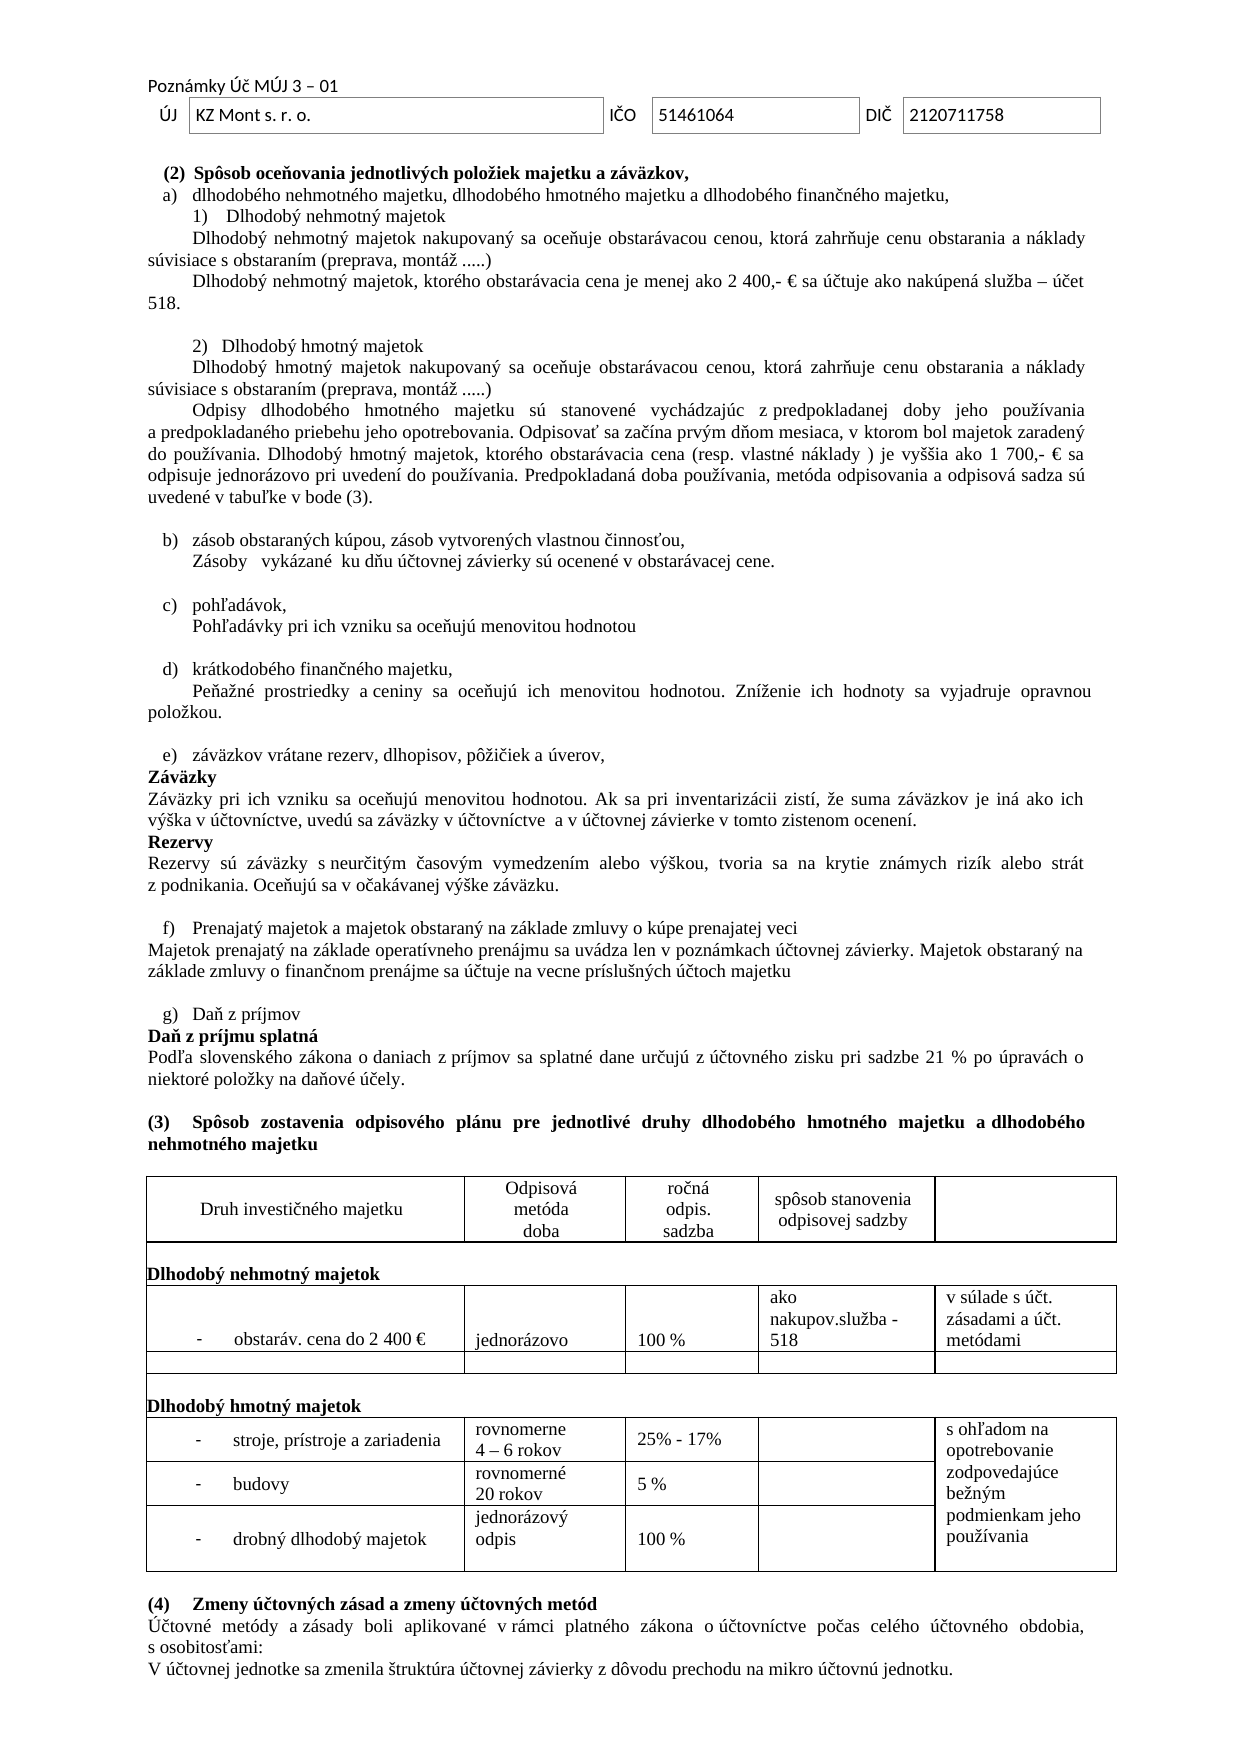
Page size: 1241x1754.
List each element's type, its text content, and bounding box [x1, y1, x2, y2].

table_cell v súlade s účt. zásadami a účt. metódami [936, 1286, 1116, 1351]
text Rezervy [148, 831, 1085, 852]
table_cell budovy [147, 1462, 464, 1505]
text Rezervy sú záväzky s neurčitým časovým vymedzením alebo výškou, tvoria sa na krytie známych rizík alebo strát z podnikania. Oceňujú sa v očakávanej výške záväzku. [148, 852, 1085, 895]
table_cell drobný dlhodobý majetok [147, 1506, 464, 1571]
table_cell Dlhodobý nehmotný majetok [147, 1243, 1043, 1285]
text Odpisy dlhodobého hmotného majetku sú stanovené vychádzajúc z predpokladanej doby jeho používania a predpokladaného priebehu jeho opotrebovania. Odpisovať sa začína prvým dňom mesiaca, v ktorom bol majetok zaradený do používania. Dlhodobý hmotný majetok, ktorého obstarávacia cena (resp. vlastné náklady ) je vyššia ako 1 700,- € sa odpisuje jednorázovo pri uvedení do používania. Predpokladaná doba používania, metóda odpisovania a odpisová sadza sú uvedené v tabuľke v bode (3). [148, 399, 1085, 507]
table_header ročná odpis. sadzba [626, 1177, 758, 1241]
table_cell stroje, prístroje a zariadenia [147, 1418, 464, 1461]
text Dlhodobý hmotný majetok nakupovaný sa oceňuje obstarávacou cenou, ktorá zahrňuje cenu obstarania a náklady súvisiace s obstaraním (preprava, montáž .....) [148, 356, 1085, 399]
table_cell [759, 1462, 934, 1505]
text e) záväzkov vrátane rezerv, dlhopisov, pôžičiek a úverov, [148, 744, 1085, 766]
table_cell [465, 1352, 625, 1373]
table_cell [759, 1506, 934, 1571]
text Zásoby vykázané ku dňu účtovnej závierky sú ocenené v obstarávacej cene. [148, 550, 1085, 572]
table_cell [626, 1352, 758, 1373]
table_cell [147, 1352, 464, 1373]
table_cell [1111, 1243, 1116, 1285]
text (2) Spôsob oceňovania jednotlivých položiek majetku a záväzkov, [148, 162, 1085, 184]
text f) Prenajatý majetok a majetok obstaraný na základe zmluvy o kúpe prenajatej veci [148, 917, 1085, 938]
text (4) Zmeny účtovných zásad a zmeny účtovných metód [148, 1593, 1085, 1615]
text Daň z príjmu splatná [148, 1025, 1085, 1046]
table_cell [1043, 1374, 1111, 1417]
text Dlhodobý nehmotný majetok, ktorého obstarávacia cena je menej ako 2 400,- € sa účtuje ako nakúpená služba – účet 518. [148, 270, 1085, 313]
text 1) Dlhodobý nehmotný majetok [148, 205, 1093, 227]
table_cell obstaráv. cena do 2 400 € [147, 1286, 464, 1351]
text Podľa slovenského zákona o daniach z príjmov sa splatné dane určujú z účtovného zisku pri sadzbe 21 % po úpravách o niektoré položky na daňové účely. [148, 1046, 1085, 1089]
text g) Daň z príjmov [148, 1003, 1085, 1025]
table_cell 100 % [626, 1506, 758, 1571]
table_cell jednorázovo [465, 1286, 625, 1351]
text Záväzky [148, 766, 1085, 787]
table_cell [1111, 1374, 1116, 1417]
table_cell s ohľadom na opotrebovanie zodpovedajúce bežným podmienkam jeho používania [936, 1418, 1116, 1571]
table_cell [759, 1418, 934, 1461]
text Účtovné metódy a zásady boli aplikované v rámci platného zákona o účtovníctve počas celého účtovného obdobia, s osobitosťami: [148, 1615, 1085, 1658]
table_header spôsob stanovenia odpisovej sadzby [759, 1177, 934, 1241]
table_cell rovnomerne 4 – 6 rokov [465, 1418, 625, 1461]
text Dlhodobý nehmotný majetok nakupovaný sa oceňuje obstarávacou cenou, ktorá zahrňuje cenu obstarania a náklady súvisiace s obstaraním (preprava, montáž .....) [148, 227, 1085, 270]
text Záväzky pri ich vzniku sa oceňujú menovitou hodnotou. Ak sa pri inventarizácii zistí, že suma záväzkov je iná ako ich výška v účtovníctve, uvedú sa záväzky v účtovníctve a v účtovnej závierke v tomto zistenom ocenení. [148, 787, 1085, 831]
text V účtovnej jednotke sa zmenila štruktúra účtovnej závierky z dôvodu prechodu na mikro účtovnú jednotku. [148, 1658, 1085, 1679]
table_cell 25% - 17% [626, 1418, 758, 1461]
text a) dlhodobého nehmotného majetku, dlhodobého hmotného majetku a dlhodobého finančného majetku, [148, 184, 1093, 205]
text Pohľadávky pri ich vzniku sa oceňujú menovitou hodnotou [148, 615, 1085, 637]
table_cell ako nakupov.služba - 518 [759, 1286, 934, 1351]
text (3) Spôsob zostavenia odpisového plánu pre jednotlivé druhy dlhodobého hmotného majetku a dlhodobého nehmotného majetku [148, 1111, 1085, 1154]
table_cell [936, 1352, 1116, 1373]
table_header [936, 1177, 1116, 1241]
table_cell 100 % [626, 1286, 758, 1351]
text Majetok prenajatý na základe operatívneho prenájmu sa uvádza len v poznámkach účtovnej závierky. Majetok obstaraný na základe zmluvy o finančnom prenájme sa účtuje na vecne príslušných účtoch majetku [148, 938, 1085, 982]
table_cell [759, 1352, 934, 1373]
text d) krátkodobého finančného majetku, [148, 658, 1085, 680]
table_cell rovnomerné 20 rokov [465, 1462, 625, 1505]
text c) pohľadávok, [148, 593, 1085, 615]
table_header Druh investičného majetku [147, 1177, 464, 1241]
text Peňažné prostriedky a ceniny sa oceňujú ich menovitou hodnotou. Zníženie ich hodnoty sa vyjadruje opravnou položkou. [148, 680, 1093, 723]
table_cell 5 % [626, 1462, 758, 1505]
text b) zásob obstaraných kúpou, zásob vytvorených vlastnou činnosťou, [148, 529, 1085, 550]
table_cell Dlhodobý hmotný majetok [147, 1374, 1043, 1417]
table_header Odpisová metóda doba [465, 1177, 625, 1241]
text 2) Dlhodobý hmotný majetok [148, 335, 1093, 356]
table_cell jednorázový odpis [465, 1506, 625, 1571]
table_cell [1043, 1243, 1111, 1285]
